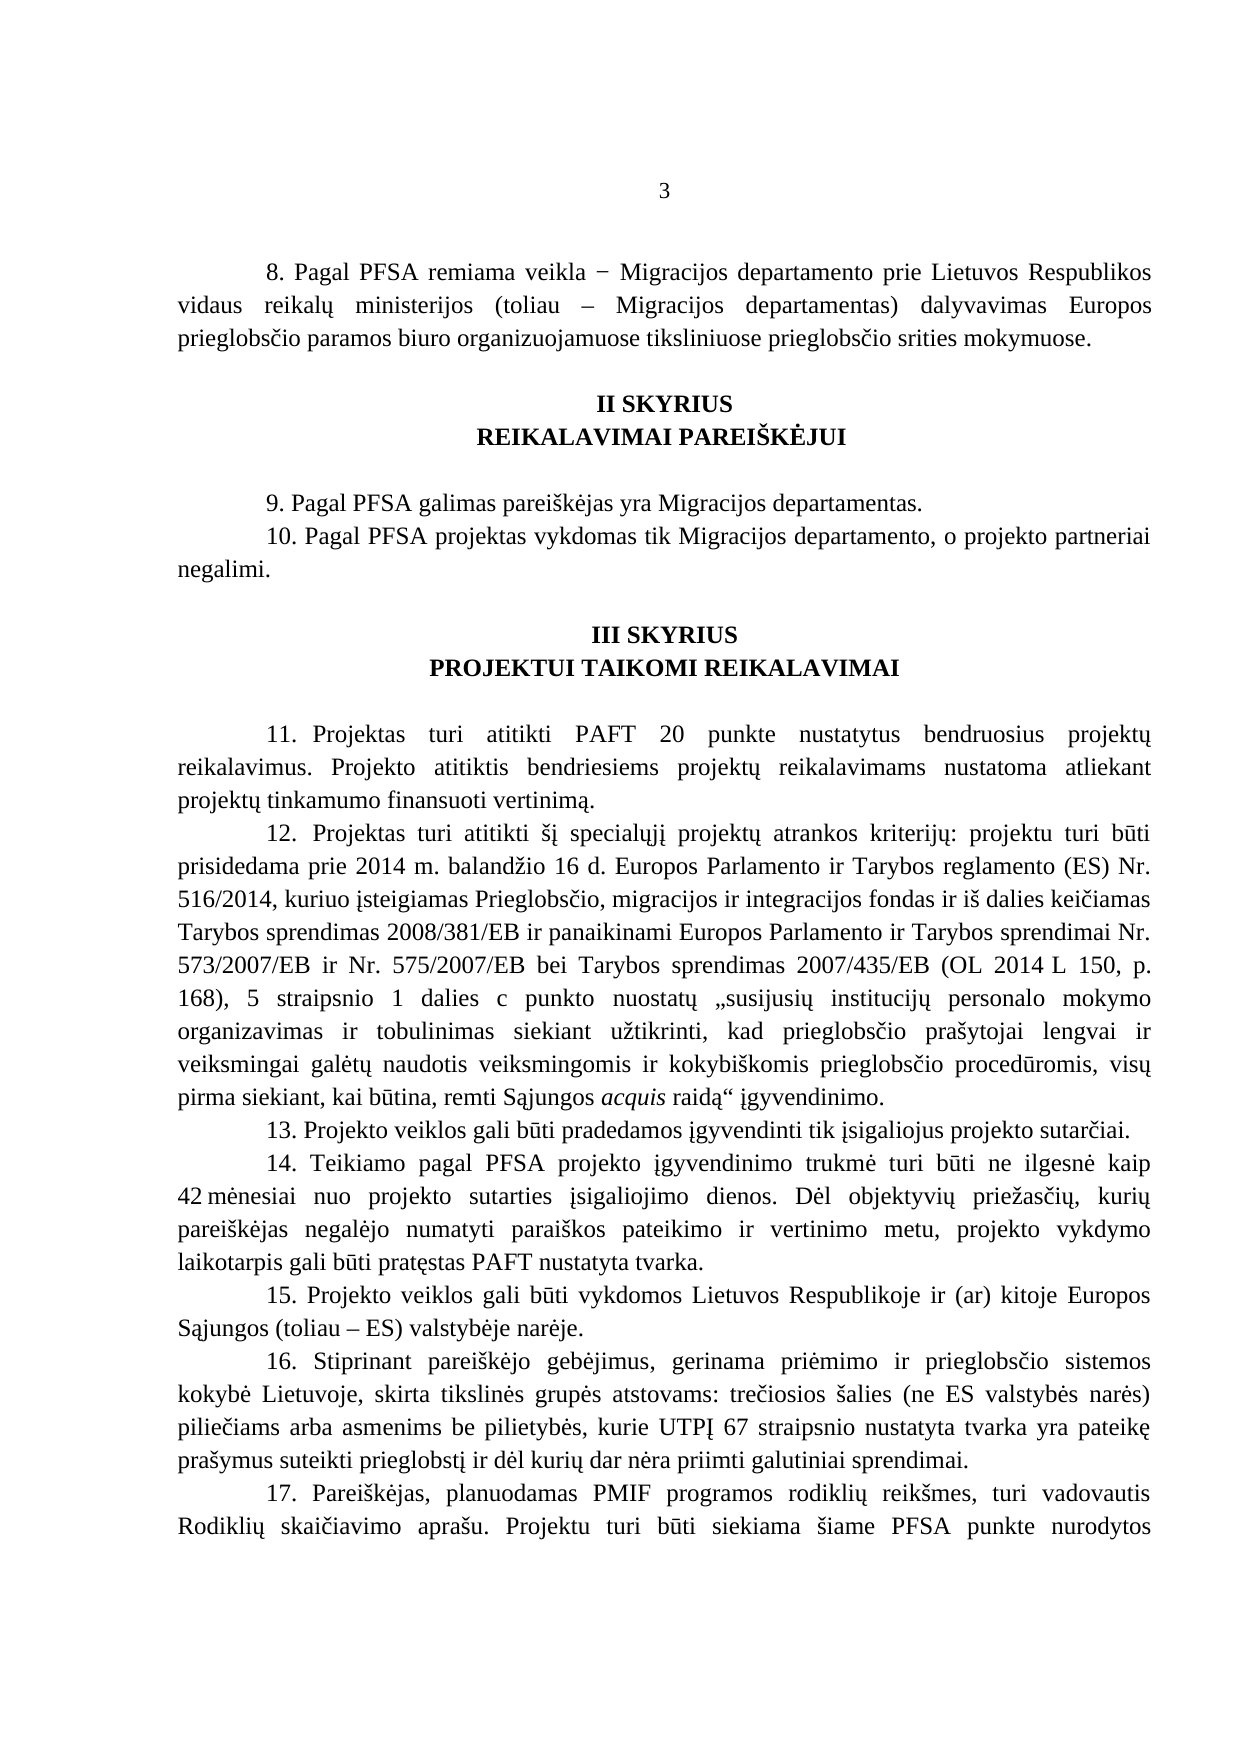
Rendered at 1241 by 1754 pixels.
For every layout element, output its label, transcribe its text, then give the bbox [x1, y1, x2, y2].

text 12. Projektas turi atitikti šį specialųjį projektų atrankos kriterijų: projektu turi būti prisidedama prie 2014 m. balandžio 16 d. Europos Parlamento ir Tarybos reglamento (ES) Nr. 516/2014, kuriuo įsteigiamas Prieglobsčio, migracijos ir integracijos fondas ir iš dalies keičiamas Tarybos sprendimas 2008/381/EB ir panaikinami Europos Parlamento ir Tarybos sprendimai Nr. 573/2007/EB ir Nr. 575/2007/EB bei Tarybos sprendimas 2007/435/EB (OL 2014 L 150, p. 168), 5 straipsnio 1 dalies c punkto nuostatų „susijusių institucijų personalo mokymo organizavimas ir tobulinimas siekiant užtikrinti, kad prieglobsčio prašytojai lengvai ir veiksmingai galėtų naudotis veiksmingomis ir kokybiškomis prieglobsčio procedūromis, visų pirma siekiant, kai būtina, remti Sąjungos acquis raidą“ įgyvendinimo. [177, 818, 1152, 1111]
text PROJEKTUI TAIKOMI REIKALAVIMAI [177, 653, 1152, 682]
text 14. Teikiamo pagal PFSA projekto įgyvendinimo trukmė turi būti ne ilgesnė kaip 42 mėnesiai nuo projekto sutarties įsigaliojimo dienos. Dėl objektyvių priežasčių, kurių pareiškėjas negalėjo numatyti paraiškos pateikimo ir vertinimo metu, projekto vykdymo laikotarpis gali būti pratęstas PAFT nustatyta tvarka. [177, 1148, 1152, 1276]
text REIKALAVIMAI PAREIŠKĖJUI [177, 422, 1152, 451]
text 9. Pagal PFSA galimas pareiškėjas yra Migracijos departamentas. [177, 488, 1152, 517]
text 8. Pagal PFSA remiama veikla − Migracijos departamento prie Lietuvos Respublikos vidaus reikalų ministerijos (toliau – Migracijos departamentas) dalyvavimas Europos prieglobsčio paramos biuro organizuojamuose tiksliniuose prieglobsčio srities mokymuose. [177, 257, 1152, 351]
text 11. Projektas turi atitikti PAFT 20 punkte nustatytus bendruosius projektų reikalavimus. Projekto atitiktis bendriesiems projektų reikalavimams nustatoma atliekant projektų tinkamumo finansuoti vertinimą. [177, 719, 1152, 814]
text 15. Projekto veiklos gali būti vykdomos Lietuvos Respublikoje ir (ar) kitoje Europos Sąjungos (toliau – ES) valstybėje narėje. [177, 1280, 1152, 1342]
text 10. Pagal PFSA projektas vykdomas tik Migracijos departamento, o projekto partneriai negalimi. [177, 521, 1152, 583]
text 16. Stiprinant pareiškėjo gebėjimus, gerinama priėmimo ir prieglobsčio sistemos kokybė Lietuvoje, skirta tikslinės grupės atstovams: trečiosios šalies (ne ES valstybės narės) piliečiams arba asmenims be pilietybės, kurie UTPĮ 67 straipsnio nustatyta tvarka yra pateikę prašymus suteikti prieglobstį ir dėl kurių dar nėra priimti galutiniai sprendimai. [177, 1346, 1152, 1474]
text 13. Projekto veiklos gali būti pradedamos įgyvendinti tik įsigaliojus projekto sutarčiai. [177, 1115, 1152, 1144]
text 17. Pareiškėjas, planuodamas PMIF programos rodiklių reikšmes, turi vadovautis Rodiklių skaičiavimo aprašu. Projektu turi būti siekiama šiame PFSA punkte nurodytos [177, 1478, 1152, 1540]
text II SKYRIUS [177, 389, 1152, 417]
text III SKYRIUS [177, 620, 1152, 649]
